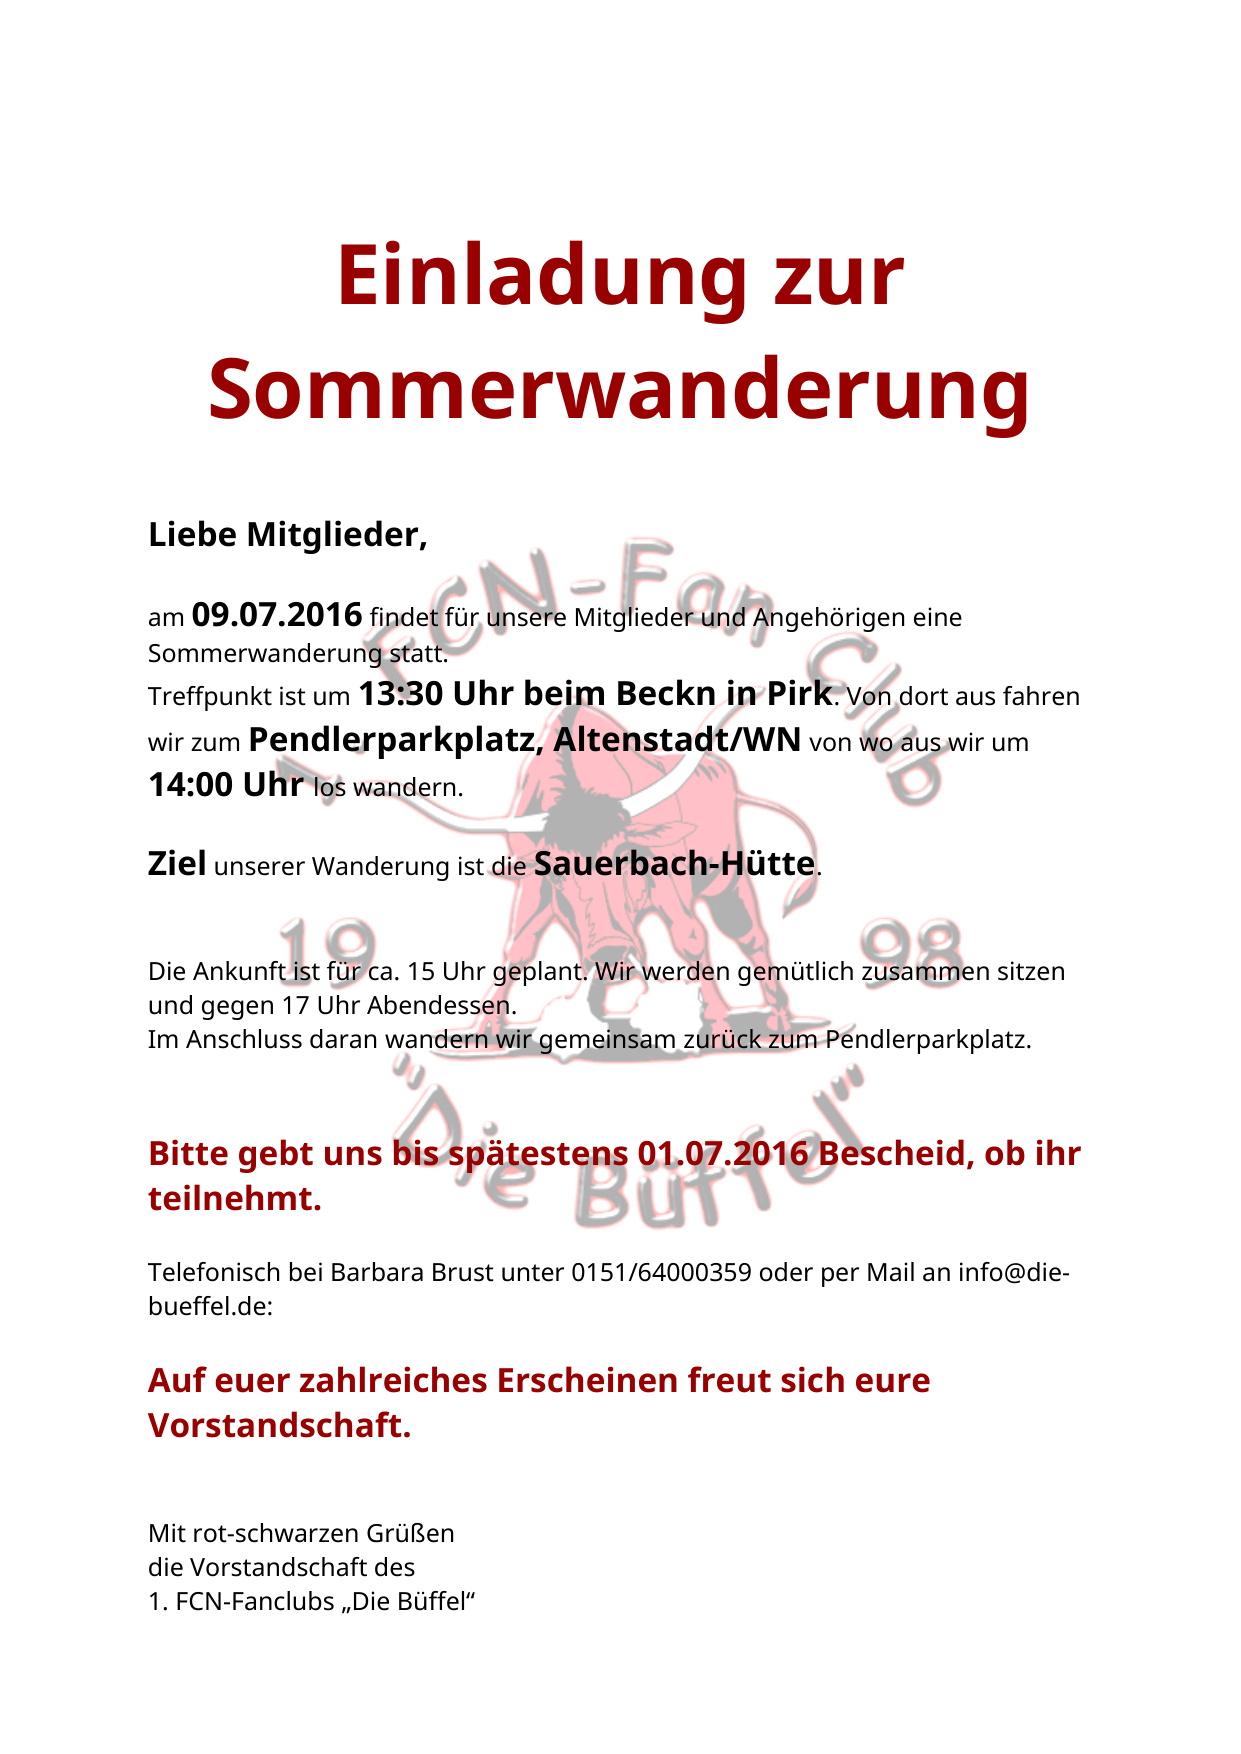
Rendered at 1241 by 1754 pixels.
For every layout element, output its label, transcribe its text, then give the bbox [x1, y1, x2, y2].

text am 09.07.2016 findet für unsere Mitglieder und Angehörigen eine Sommerwanderung statt. [148, 590, 268, 670]
text Bitte gebt uns bis spätestens 01.07.2016 Bescheid, ob ihr teilnehmt. [972, 1130, 1093, 1221]
text Die Ankunft ist für ca. 15 Uhr geplant. Wir werden gemütlich zusammen sitzen und gegen 17 Uhr Abendessen. Im Anschluss daran wandern wir gemeinsam zurück zum Pendlerparkplatz. [148, 954, 268, 1056]
text Auf euer zahlreiches Erscheinen freut sich eure Vorstandschaft. [148, 1357, 1093, 1448]
text am 09.07.2016 findet für unsere Mitglieder und Angehörigen eine Sommerwanderung statt. [972, 590, 1093, 670]
text Mit rot-schwarzen Grüßen [148, 1516, 1093, 1550]
text Treffpunkt ist um 13:30 Uhr beim Beckn in Pirk. Von dort aus fahren wir zum Pendlerparkplatz, Altenstadt/WN von wo aus wir um 14:00 Uhr los wandern. [148, 670, 268, 806]
text Bitte gebt uns bis spätestens 01.07.2016 Bescheid, ob ihr teilnehmt. [148, 1130, 268, 1221]
text Telefonisch bei Barbara Brust unter 0151/64000359 oder per Mail an info@die-bueffel.de: [148, 1254, 1093, 1323]
text Ziel unserer Wanderung ist die Sauerbach-Hütte. [148, 840, 268, 886]
text Einladung zur Sommerwanderung [148, 216, 1093, 443]
text Ziel unserer Wanderung ist die Sauerbach-Hütte. [972, 840, 1093, 886]
text die Vorstandschaft des [148, 1550, 1093, 1584]
text Die Ankunft ist für ca. 15 Uhr geplant. Wir werden gemütlich zusammen sitzen und gegen 17 Uhr Abendessen. Im Anschluss daran wandern wir gemeinsam zurück zum Pendlerparkplatz. [972, 954, 1093, 1056]
text Treffpunkt ist um 13:30 Uhr beim Beckn in Pirk. Von dort aus fahren wir zum Pendlerparkplatz, Altenstadt/WN von wo aus wir um 14:00 Uhr los wandern. [972, 670, 1093, 806]
text Liebe Mitglieder, [148, 511, 1093, 556]
text 1. FCN-Fanclubs „Die Büffel“ [148, 1584, 1093, 1618]
